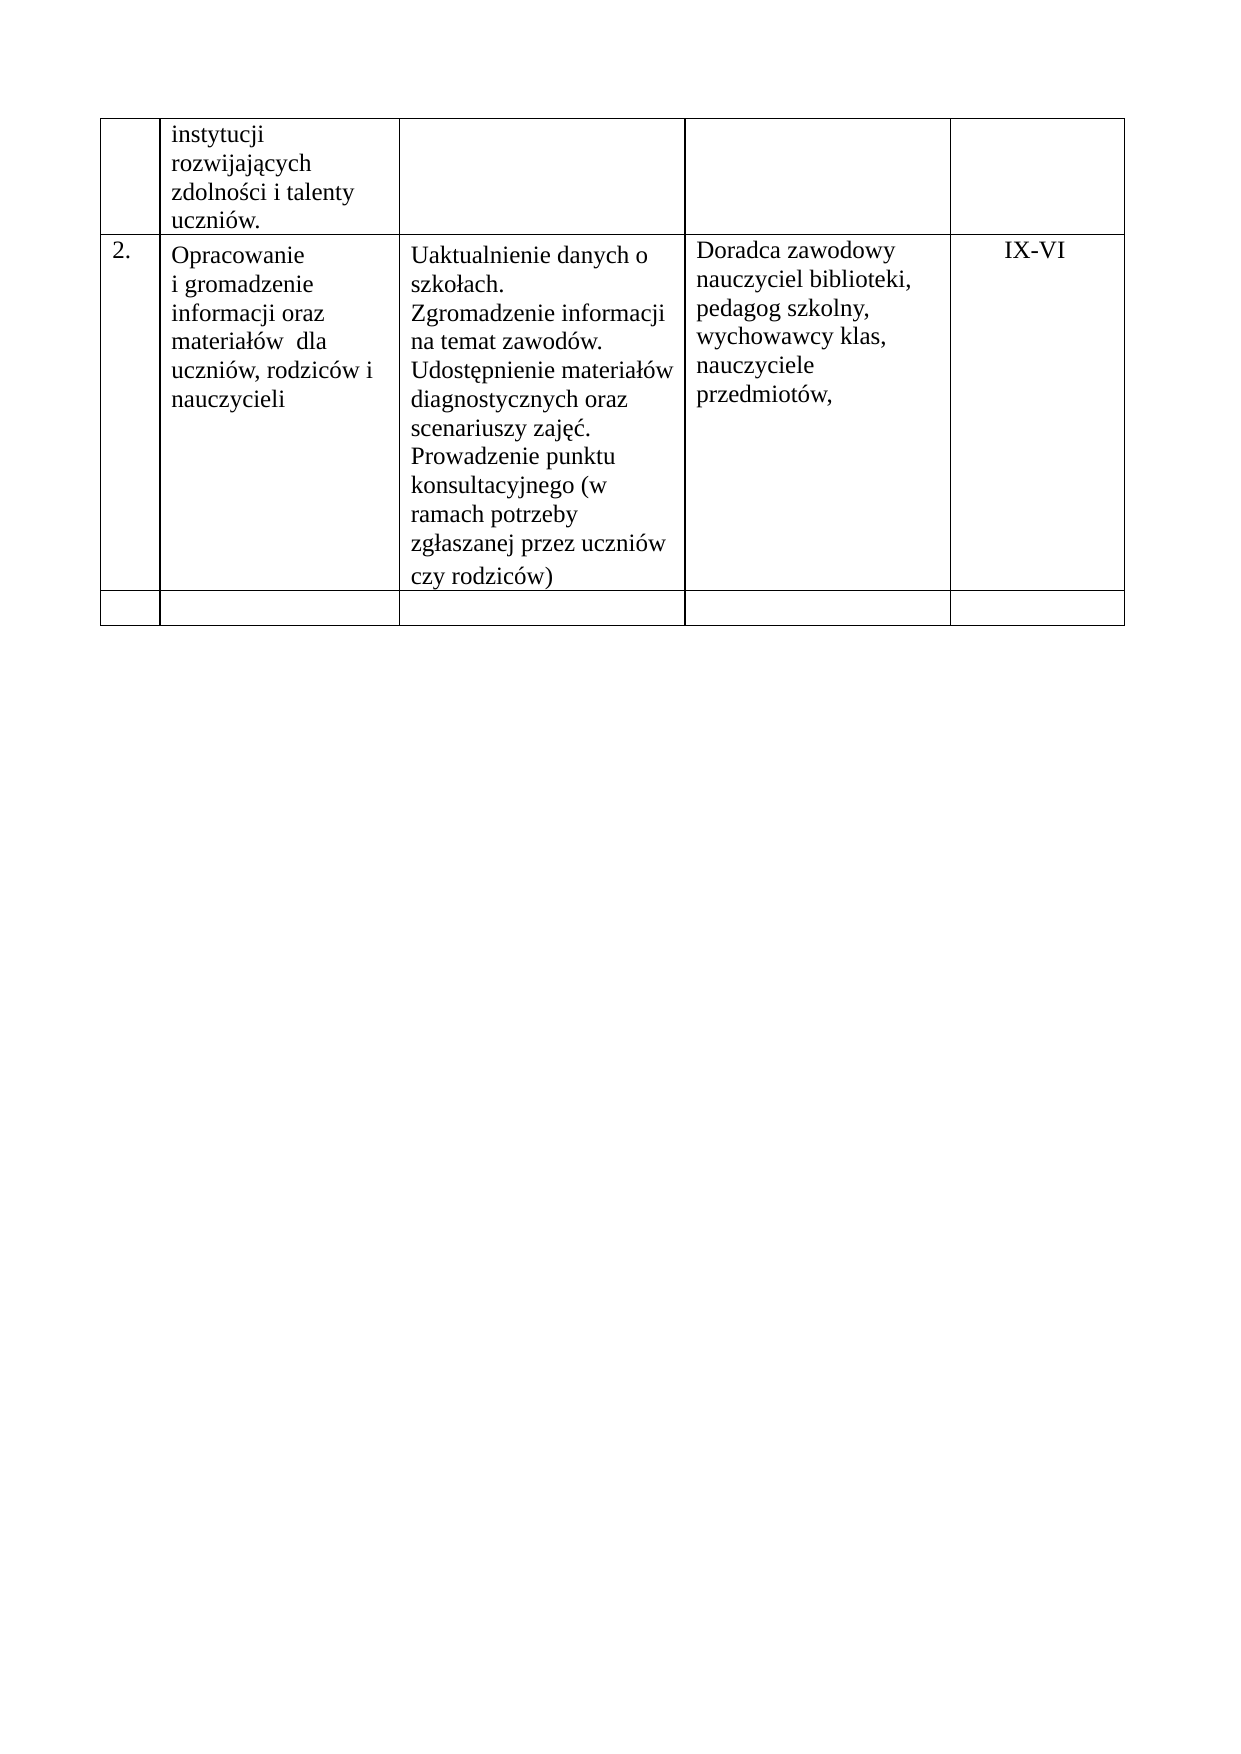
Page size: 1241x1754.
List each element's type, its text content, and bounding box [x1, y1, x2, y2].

table_cell Uaktualnienie danych o szkołach. Zgromadzenie informacji na temat zawodów. Udostępnienie materiałów diagnostycznych oraz scenariuszy zajęć. Prowadzenie punktu konsultacyjnego (w ramach potrzeby zgłaszanej przez uczniów czy rodziców) [400, 235, 684, 590]
table_cell [686, 591, 950, 625]
table_cell [686, 119, 950, 234]
table_cell Doradca zawodowy nauczyciel biblioteki, pedagog szkolny, wychowawcy klas, nauczyciele przedmiotów, [686, 235, 950, 590]
table_cell [101, 119, 159, 234]
table_cell [951, 591, 1124, 625]
table_cell [400, 591, 684, 625]
table_cell 2. [101, 235, 159, 590]
table_cell IX-VI [951, 235, 1124, 590]
table_cell [101, 591, 159, 625]
table_cell [400, 119, 684, 234]
table_cell instytucji rozwijających zdolności i talenty uczniów. [161, 119, 399, 234]
table_cell [161, 591, 399, 625]
table_cell [951, 119, 1124, 234]
table_cell Opracowanie i gromadzenie informacji oraz materiałów dla uczniów, rodziców i nauczycieli [161, 235, 399, 590]
